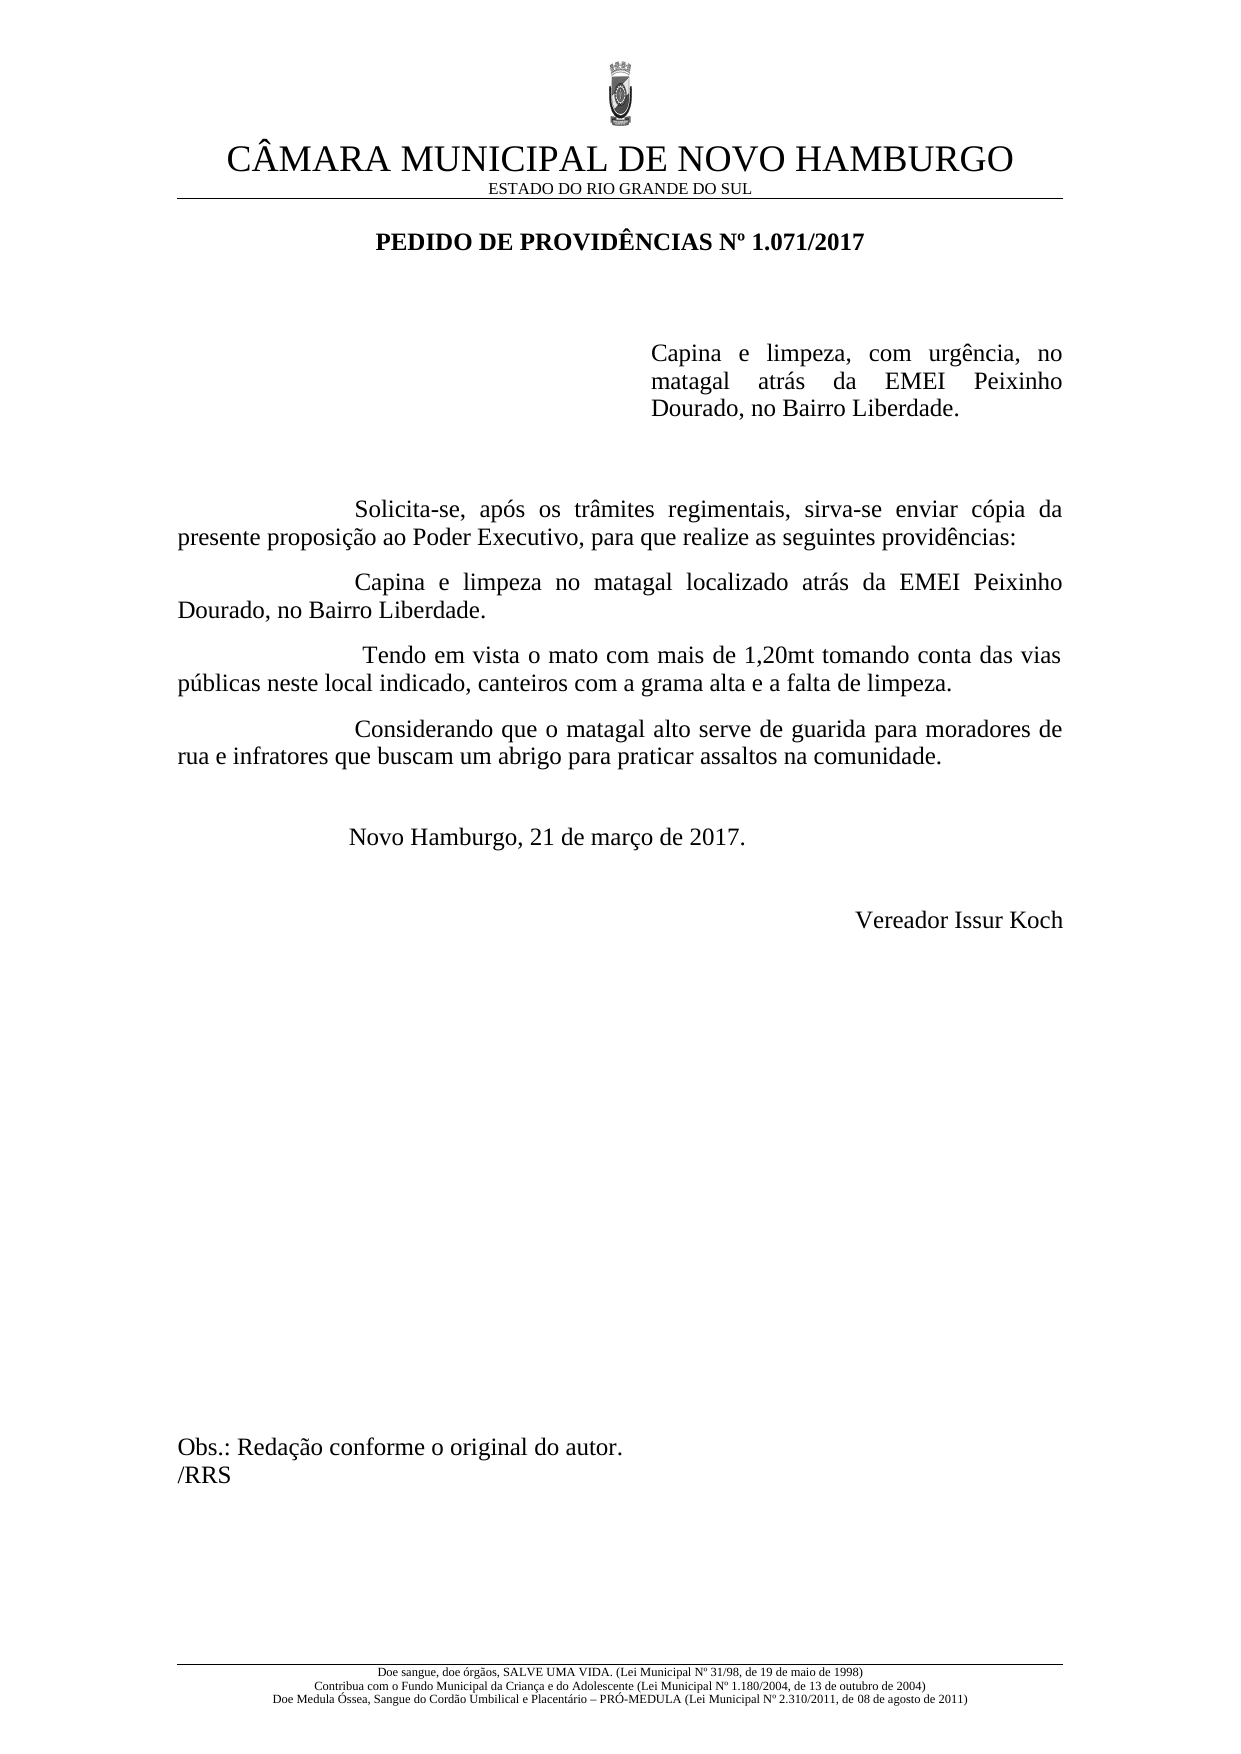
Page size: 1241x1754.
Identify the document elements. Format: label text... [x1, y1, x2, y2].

text Capina e limpeza, com urgência, no matagal atrás da EMEI Peixinho Dourado, no Bairro Liberdade. [651, 339, 1063, 422]
list Novo Hamburgo, 21 de março de 2017. [348, 823, 1063, 851]
text Considerando que o matagal alto serve de guarida para moradores de rua e infratores que buscam um abrigo para praticar assaltos na comunidade. [177, 715, 1063, 770]
text PEDIDO DE PROVIDÊNCIAS Nº 1.071/2017 [177, 228, 1063, 256]
text /RRS [177, 1461, 1063, 1488]
text Solicita-se, após os trâmites regimentais, sirva-se enviar cópia da presente proposição ao Poder Executivo, para que realize as seguintes providências: [177, 495, 1063, 551]
text Vereador Issur Koch [177, 907, 1063, 934]
text Capina e limpeza no matagal localizado atrás da EMEI Peixinho Dourado, no Bairro Liberdade. [177, 568, 1063, 624]
text Obs.: Redação conforme o original do autor. [177, 1433, 1063, 1461]
text Tendo em vista o mato com mais de 1,20mt tomando conta das vias públicas neste local indicado, canteiros com a grama alta e a falta de limpeza. [177, 642, 1063, 697]
